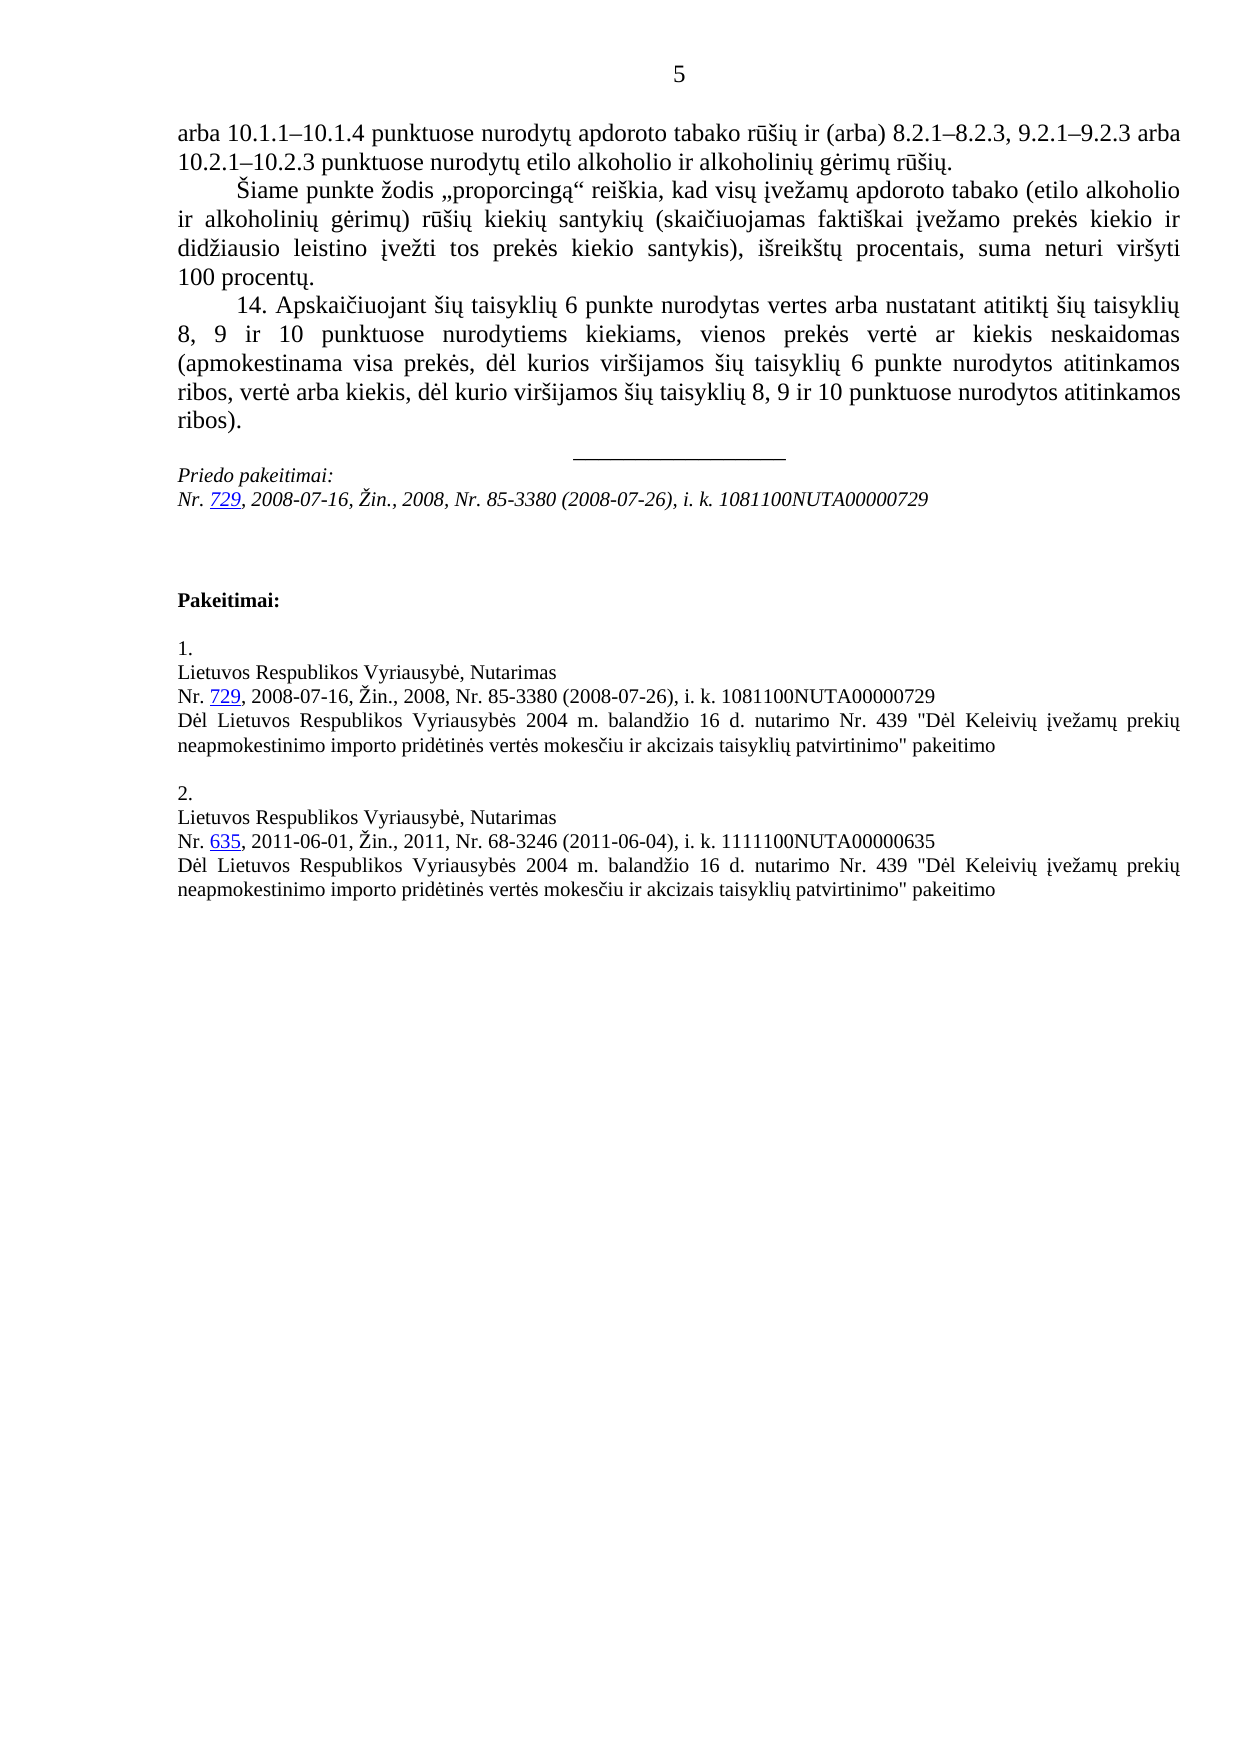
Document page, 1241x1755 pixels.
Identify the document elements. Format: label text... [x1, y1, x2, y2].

text Lietuvos Respublikos Vyriausybė, Nutarimas [177, 805, 1181, 829]
text 1. [177, 636, 1181, 660]
text Nr. 635, 2011-06-01, Žin., 2011, Nr. 68-3246 (2011-06-04), i. k. 1111100NUTA00000635 [177, 829, 1181, 853]
text Priedo pakeitimai: [177, 463, 1181, 487]
text arba 10.1.1–10.1.4 punktuose nurodytų apdoroto tabako rūšių ir (arba) 8.2.1–8.2.3, 9.2.1–9.2.3 arba 10.2.1–10.2.3 punktuose nurodytų etilo alkoholio ir alkoholinių gėrimų rūšių. [177, 118, 1181, 176]
text Pakeitimai: [177, 588, 1181, 612]
text _________________ [177, 434, 1181, 463]
text Lietuvos Respublikos Vyriausybė, Nutarimas [177, 660, 1181, 684]
text Dėl Lietuvos Respublikos Vyriausybės 2004 m. balandžio 16 d. nutarimo Nr. 439 "Dėl Keleivių įvežamų prekių neapmokestinimo importo pridėtinės vertės mokesčiu ir akcizais taisyklių patvirtinimo" pakeitimo [177, 708, 1181, 757]
text Nr. 729, 2008-07-16, Žin., 2008, Nr. 85-3380 (2008-07-26), i. k. 1081100NUTA00000729 [177, 684, 1181, 708]
text 14. Apskaičiuojant šių taisyklių 6 punkte nurodytas vertes arba nustatant atitiktį šių taisyklių 8, 9 ir 10 punktuose nurodytiems kiekiams, vienos prekės vertė ar kiekis neskaidomas (apmokestinama visa prekės, dėl kurios viršijamos šių taisyklių 6 punkte nurodytos atitinkamos ribos, vertė arba kiekis, dėl kurio viršijamos šių taisyklių 8, 9 ir 10 punktuose nurodytos atitinkamos ribos). [177, 291, 1181, 434]
text Dėl Lietuvos Respublikos Vyriausybės 2004 m. balandžio 16 d. nutarimo Nr. 439 "Dėl Keleivių įvežamų prekių neapmokestinimo importo pridėtinės vertės mokesčiu ir akcizais taisyklių patvirtinimo" pakeitimo [177, 853, 1181, 901]
text Šiame punkte žodis „proporcingą“ reiškia, kad visų įvežamų apdoroto tabako (etilo alkoholio ir alkoholinių gėrimų) rūšių kiekių santykių (skaičiuojamas faktiškai įvežamo prekės kiekio ir didžiausio leistino įvežti tos prekės kiekio santykis), išreikštų procentais, suma neturi viršyti 100 procentų. [177, 176, 1181, 291]
text 2. [177, 781, 1181, 805]
text Nr. 729, 2008-07-16, Žin., 2008, Nr. 85-3380 (2008-07-26), i. k. 1081100NUTA00000729 [177, 487, 1181, 511]
